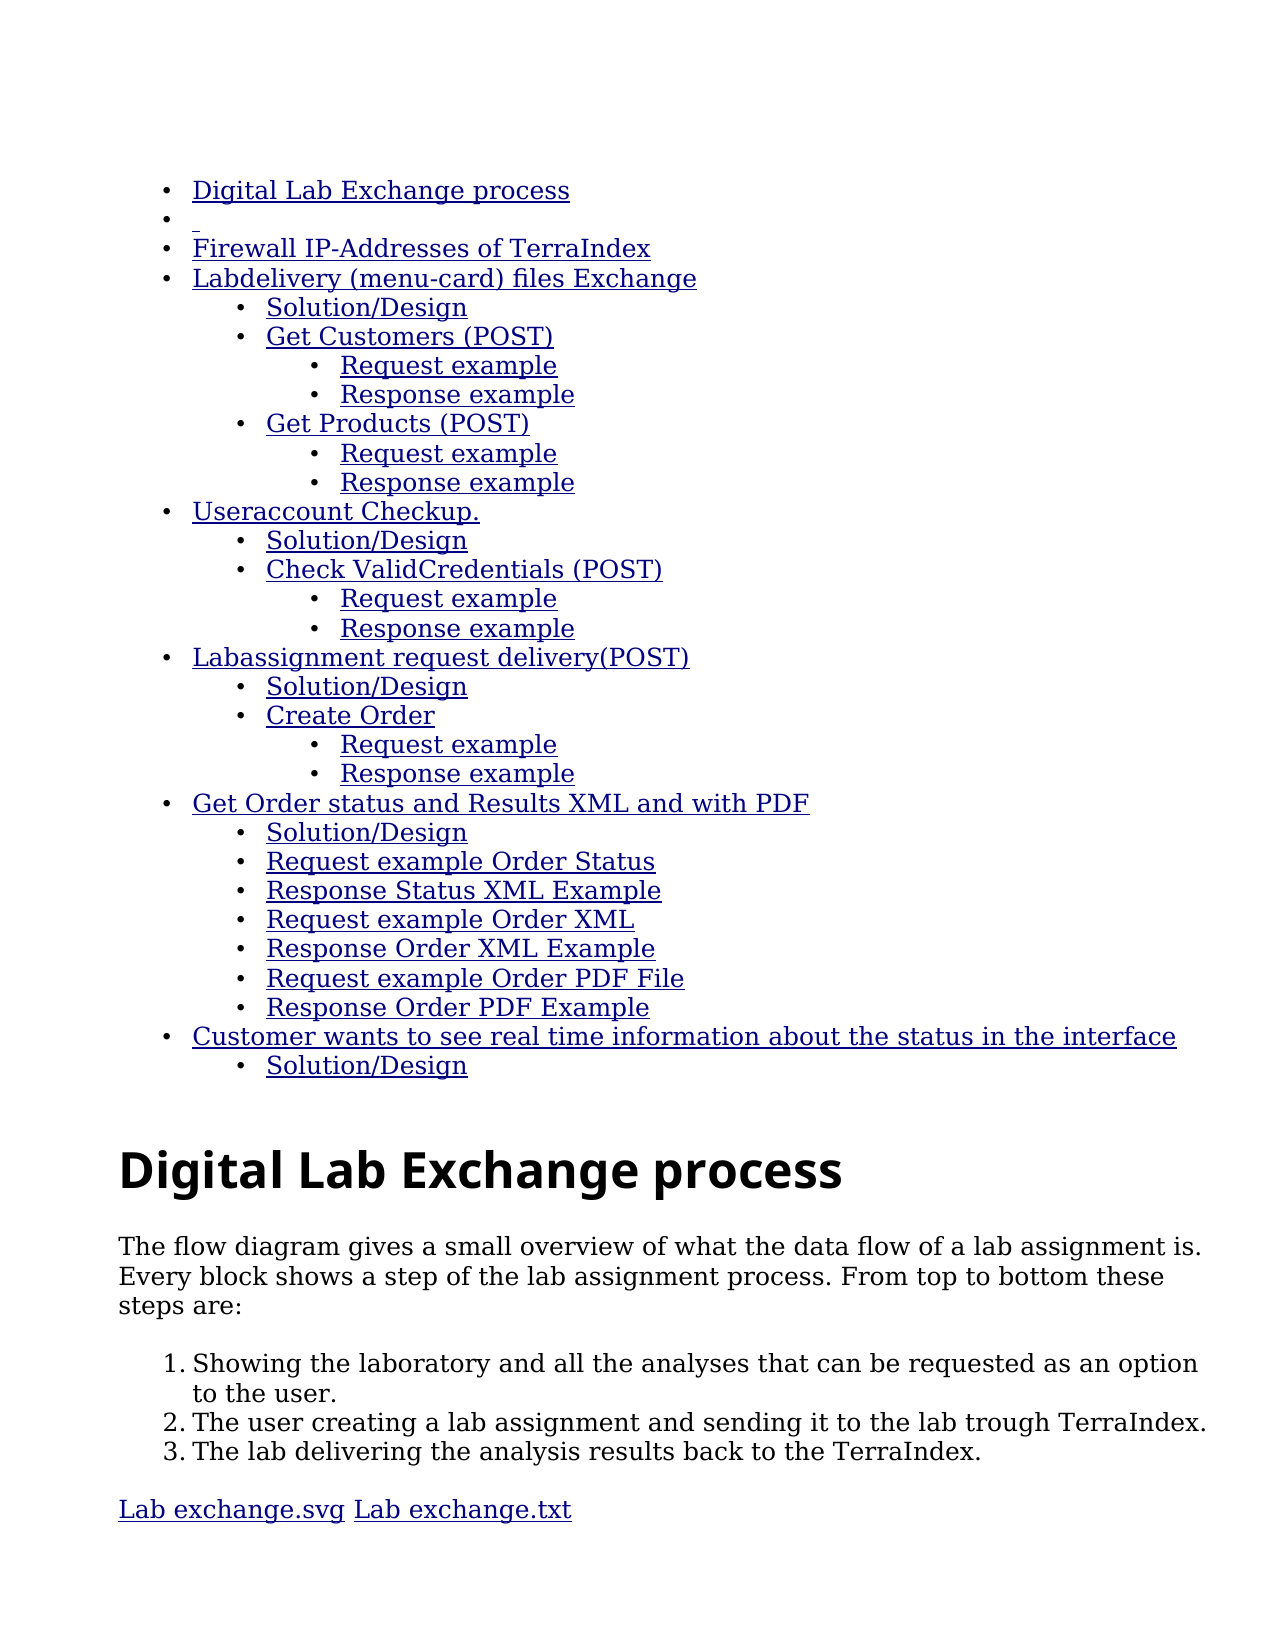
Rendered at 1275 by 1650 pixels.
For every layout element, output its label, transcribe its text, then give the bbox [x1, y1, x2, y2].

list Request example [310, 731, 1216, 760]
list Request example [310, 585, 1216, 614]
list Labassignment request delivery(POST) [162, 643, 1216, 672]
list Firewall IP-Addresses of TerraIndex [162, 235, 1216, 264]
list Response example [310, 614, 1216, 643]
list Solution/Design [236, 293, 1216, 322]
list Response example [310, 468, 1216, 497]
list Create Order [236, 701, 1216, 731]
list Check ValidCredentials (POST) [236, 556, 1216, 585]
list Response Order XML Example [236, 935, 1216, 964]
list The user creating a lab assignment and sending it to the lab trough TerraIndex. [162, 1408, 1216, 1437]
text The flow diagram gives a small overview of what the data flow of a lab assignment is. Every block shows a step of the lab assignment process. From top to bottom these steps are: [118, 1233, 1216, 1320]
list Response Order PDF Example [236, 993, 1216, 1022]
list Request example [310, 351, 1216, 381]
list Get Order status and Results XML and with PDF [162, 789, 1216, 818]
list Solution/Design [236, 818, 1216, 847]
list Response Status XML Example [236, 876, 1216, 906]
list Response example [310, 381, 1216, 410]
list Request example Order PDF File [236, 964, 1216, 993]
list Solution/Design [236, 672, 1216, 701]
list Get Products (POST) [236, 410, 1216, 439]
list Request example Order Status [236, 847, 1216, 876]
list Labdelivery (menu-card) files Exchange [162, 264, 1216, 293]
list Solution/Design [236, 1051, 1216, 1081]
text Lab exchange.svg Lab exchange.txt [118, 1496, 1216, 1525]
list Digital Lab Exchange process [162, 176, 1216, 206]
list Showing the laboratory and all the analyses that can be requested as an option to the user. [162, 1349, 1216, 1408]
subtitle Digital Lab Exchange process [118, 1135, 1216, 1203]
list Request example Order XML [236, 906, 1216, 935]
list Get Customers (POST) [236, 322, 1216, 351]
list Request example [310, 439, 1216, 468]
list Solution/Design [236, 526, 1216, 556]
list Useraccount Checkup. [162, 497, 1216, 526]
list The lab delivering the analysis results back to the TerraIndex. [162, 1437, 1216, 1466]
list Response example [310, 760, 1216, 789]
list Customer wants to see real time information about the status in the interface [162, 1022, 1216, 1051]
